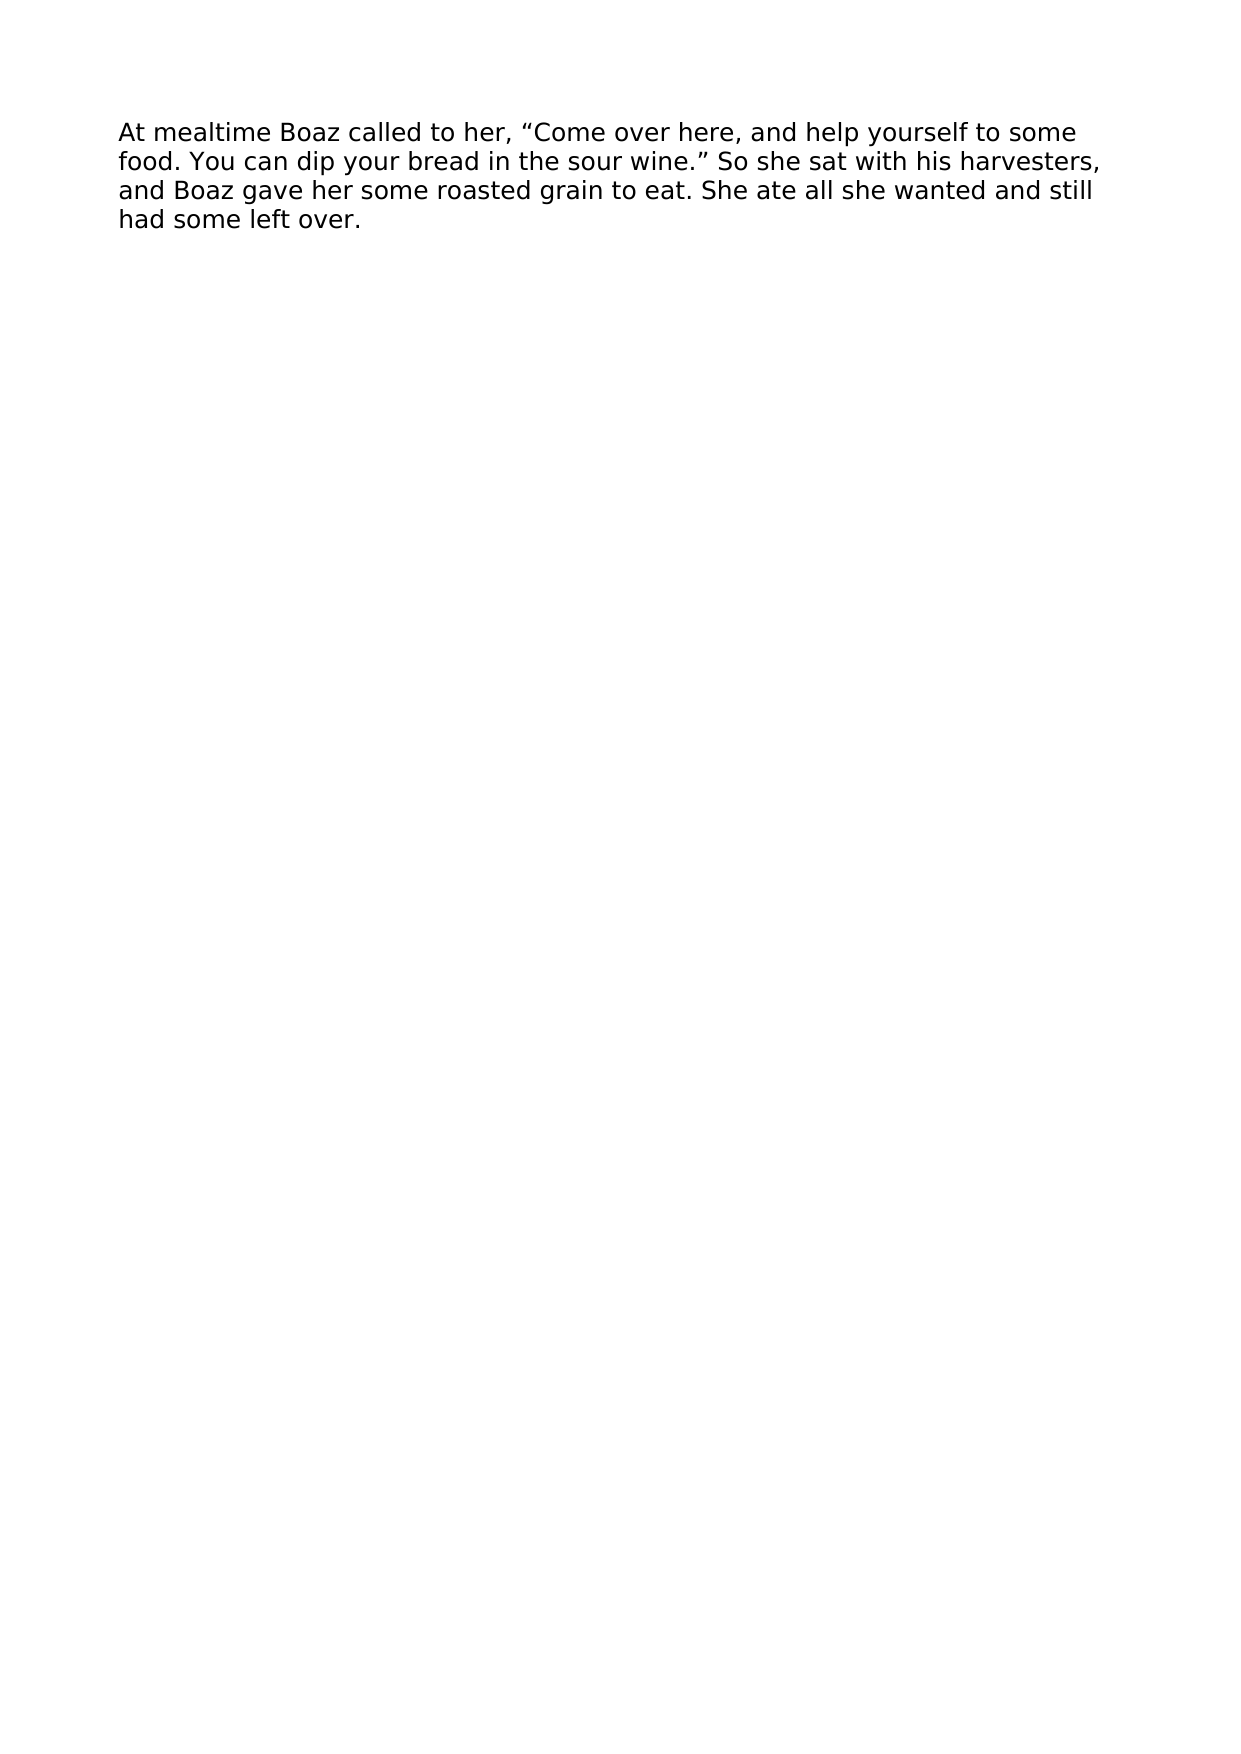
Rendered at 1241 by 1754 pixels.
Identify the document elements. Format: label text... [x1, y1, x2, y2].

text At mealtime Boaz called to her, “Come over here, and help yourself to some food. You can dip your bread in the sour wine.” So she sat with his harvesters, and Boaz gave her some roasted grain to eat. She ate all she wanted and still had some left over. [118, 118, 1122, 235]
